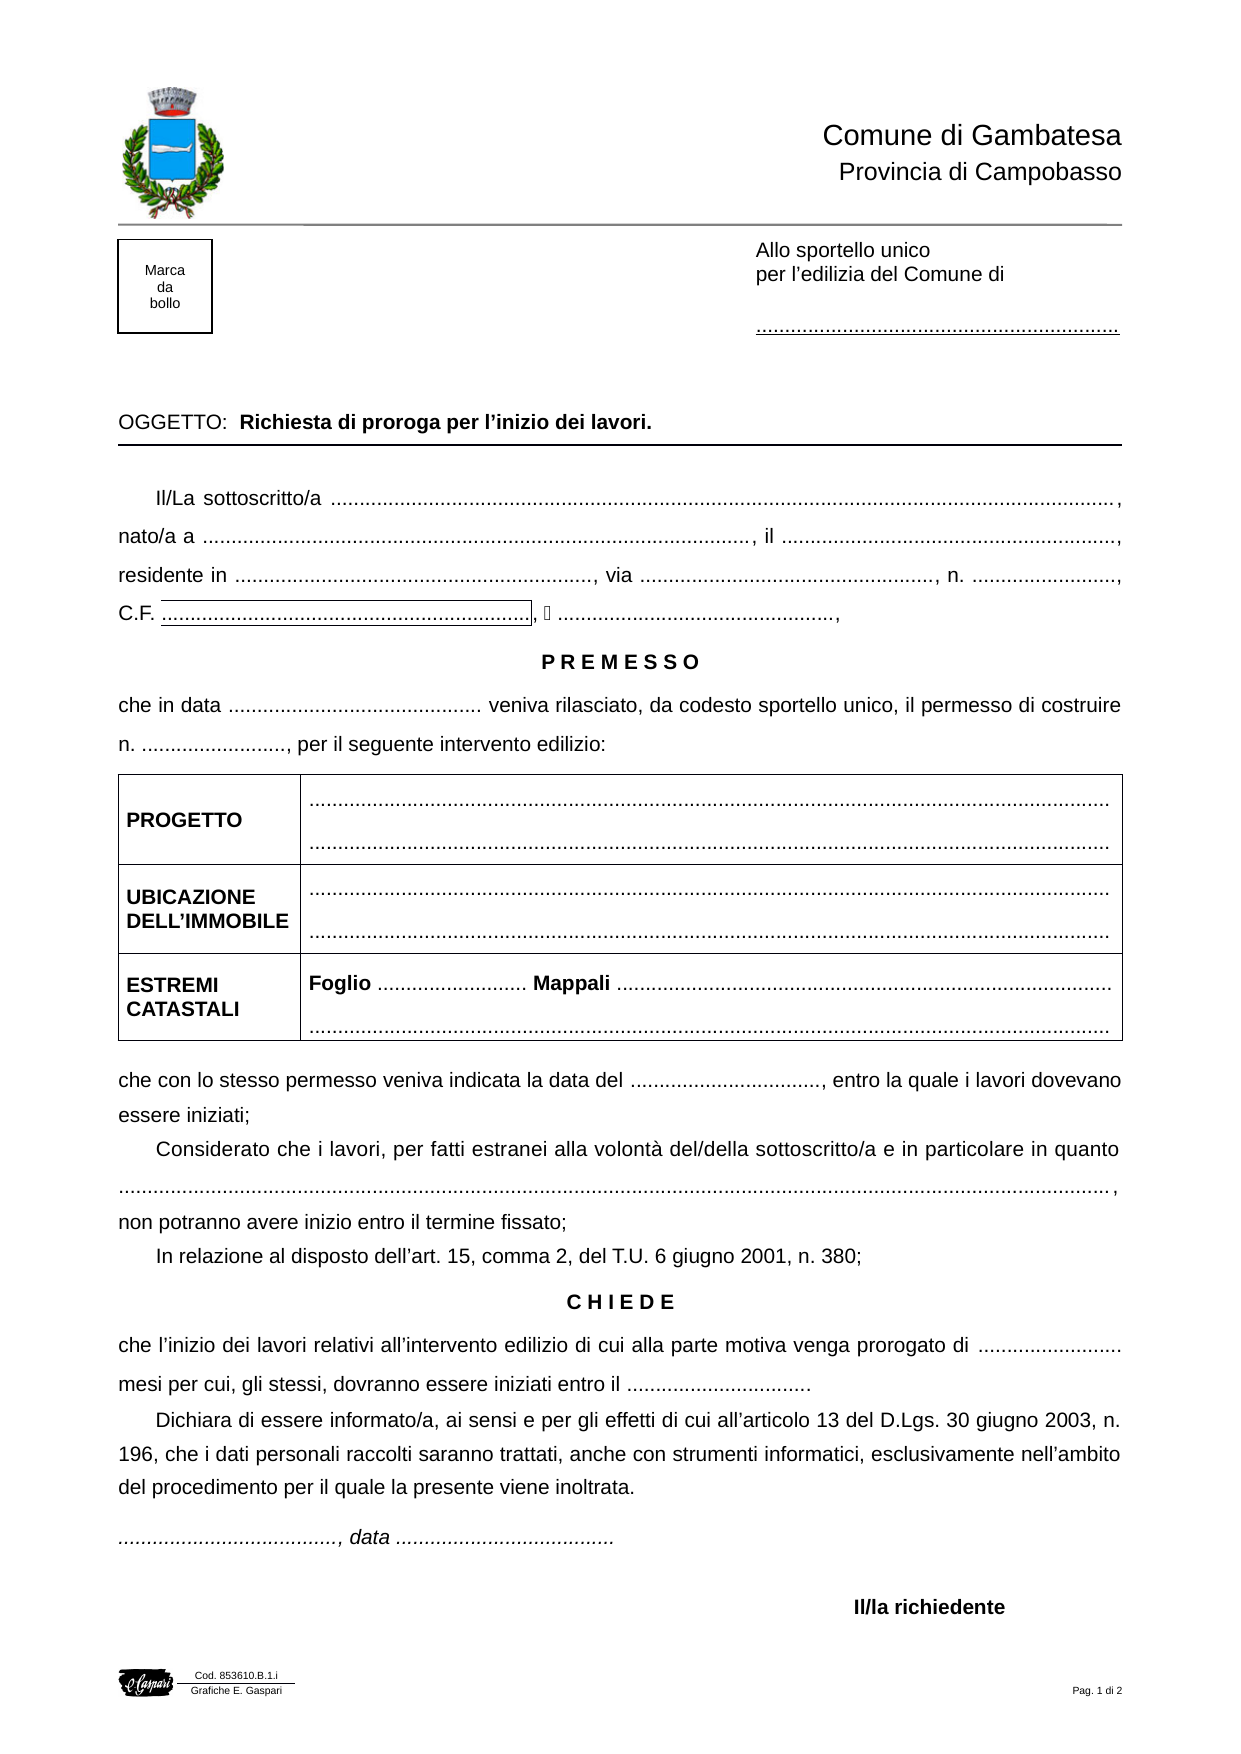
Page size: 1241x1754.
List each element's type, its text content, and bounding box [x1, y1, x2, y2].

table_header ........................................................................................................................................... ........................................................................................................................................... [301, 775, 1122, 864]
picture [122, 87, 224, 219]
picture [118, 1668, 174, 1697]
subtitle C H I E D E [118, 1290, 1122, 1314]
table_cell Foglio .......................... Mappali ...................................................................................... ........................................................................................................................................... [301, 954, 1122, 1039]
table_cell ........................................................................................................................................... ........................................................................................................................................... [301, 865, 1122, 953]
table_header PROGETTO [119, 775, 300, 864]
text per l’edilizia del Comune di [756, 262, 1122, 286]
text Il/La sottoscritto/a ........................................................................................................................................, nato/a a ..............................................................................................., il .........................................................., residente in .............................................................., via ..................................................., n. ........................., C.F. ................................................................,  ................................................, [118, 482, 1122, 626]
table_cell ESTREMI CATASTALI [119, 954, 300, 1039]
text OGGETTO: Richiesta di proroga per l’inizio dei lavori. [118, 410, 1122, 444]
text Provincia di Campobasso [224, 157, 1122, 185]
text che l’inizio dei lavori relativi all’intervento edilizio di cui alla parte motiva venga prorogato di ......................... mesi per cui, gli stessi, dovranno essere iniziati entro il ................................ [118, 1329, 1122, 1397]
table_cell UBICAZIONE DELL’IMMOBILE [119, 865, 300, 953]
text Il/la richiedente [737, 1595, 1122, 1619]
text ......................................, data ...................................... [118, 1521, 1122, 1550]
text che in data ............................................ veniva rilasciato, da codesto sportello unico, il permesso di costruire n. ........................., per il seguente intervento edilizio: [118, 689, 1122, 757]
text non potranno avere inizio entro il termine fissato; [118, 1210, 1122, 1234]
text Comune di Gambatesa [224, 118, 1122, 152]
text ............................................................... [756, 309, 1122, 338]
text Allo sportello unico [756, 238, 1122, 262]
subtitle P R E M E S S O [118, 650, 1122, 674]
text Considerato che i lavori, per fatti estranei alla volontà del/della sottoscritto/a e in particolare in quanto ............................................................................................................................................................................, [118, 1136, 1122, 1199]
text In relazione al disposto dell’art. 15, comma 2, del T.U. 6 giugno 2001, n. 380; [118, 1244, 1122, 1268]
text che con lo stesso permesso veniva indicata la data del ................................., entro la quale i lavori dovevano essere iniziati; [118, 1064, 1122, 1127]
text Dichiara di essere informato/a, ai sensi e per gli effetti di cui all’articolo 13 del D.Lgs. 30 giugno 2003, n. 196, che i dati personali raccolti saranno trattati, anche con strumenti informatici, esclusivamente nell’ambito del procedimento per il quale la presente viene inoltrata. [118, 1408, 1122, 1499]
